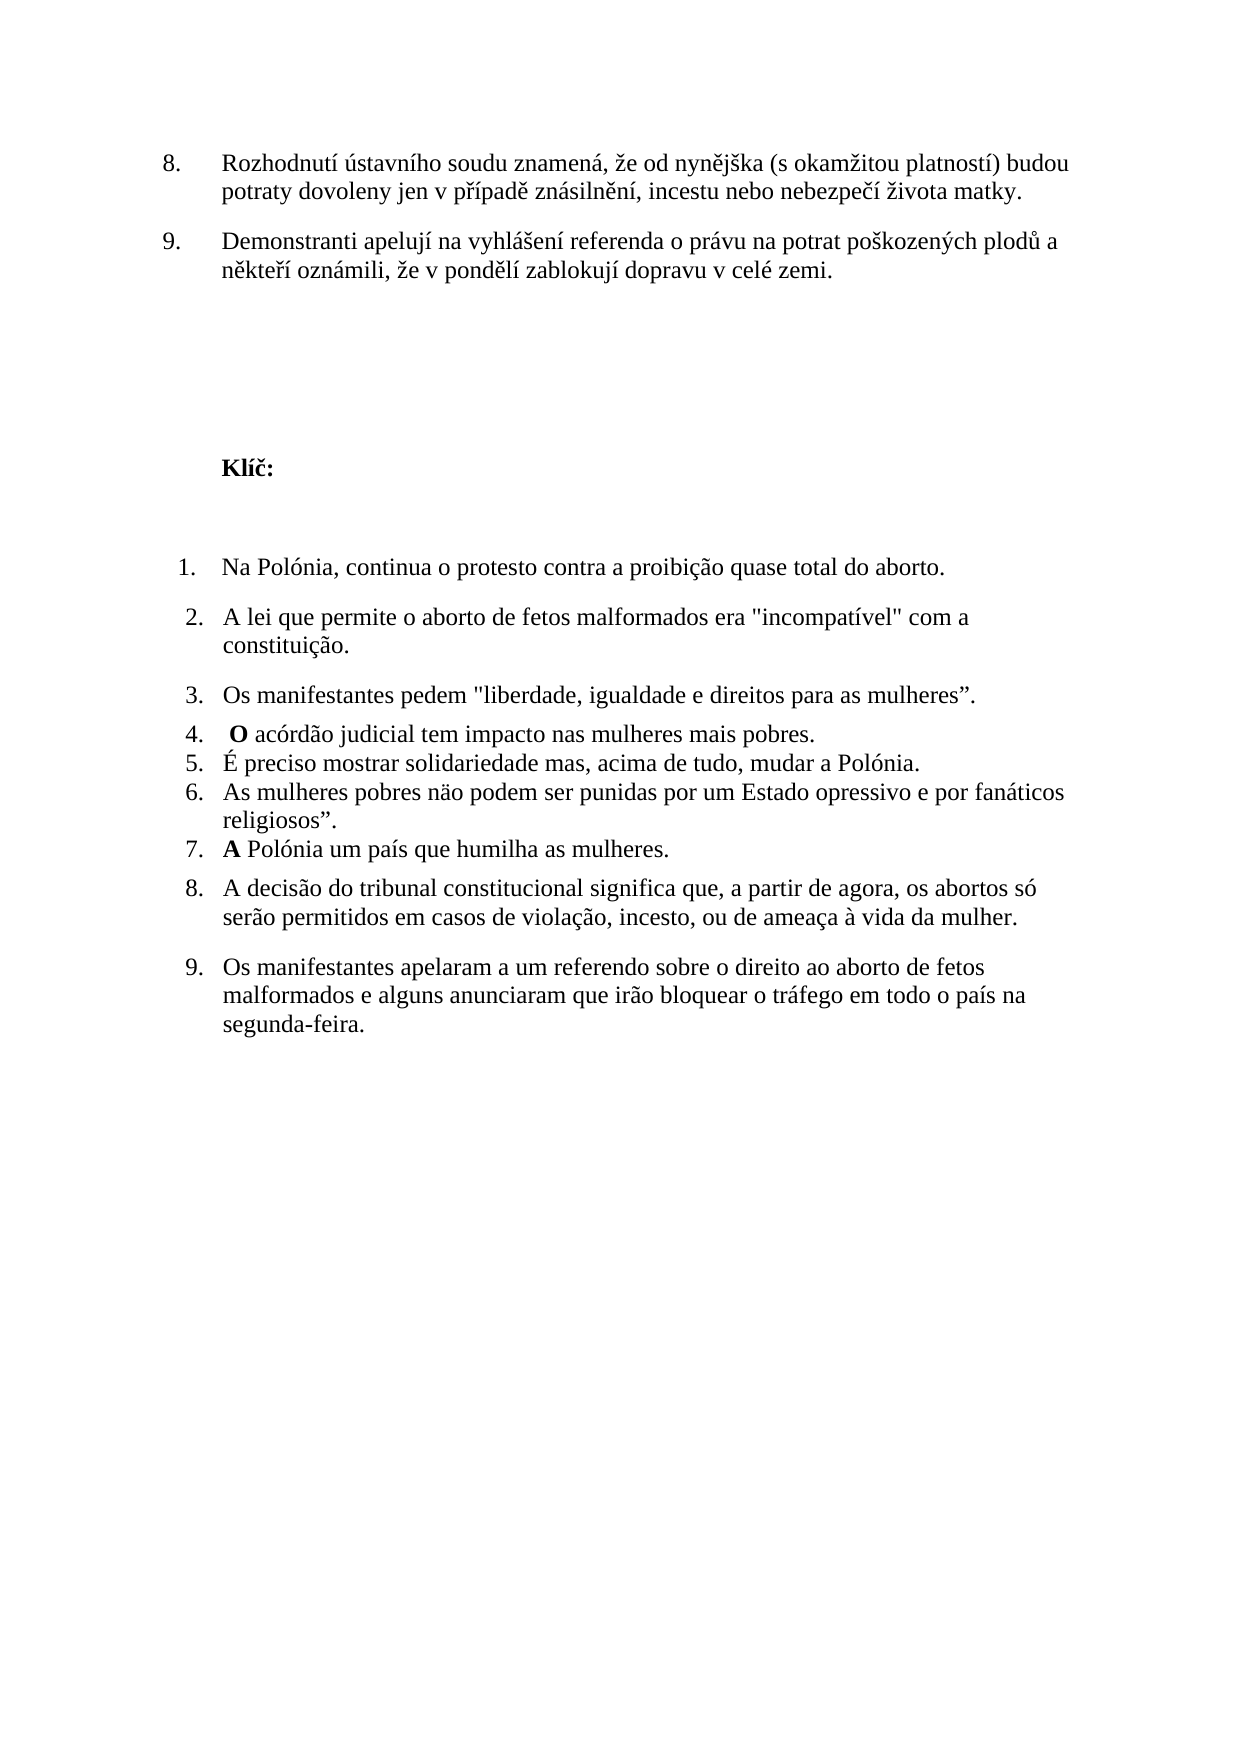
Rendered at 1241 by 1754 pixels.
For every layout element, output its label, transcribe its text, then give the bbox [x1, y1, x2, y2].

text Klíč: [221, 453, 1093, 482]
list O acórdão judicial tem impacto nas mulheres mais pobres. [185, 719, 1093, 748]
list A Polónia um país que humilha as mulheres. [185, 834, 1093, 863]
list Rozhodnutí ústavního soudu znamená, že od nynějška (s okamžitou platností) budou potraty dovoleny jen v případě znásilnění, incestu nebo nebezpečí života matky. [162, 148, 1093, 205]
list Os manifestantes apelaram a um referendo sobre o direito ao aborto de fetos malformados e alguns anunciaram que irão bloquear o tráfego em todo o país na segunda-feira. [185, 952, 1093, 1038]
list A decisão do tribunal constitucional significa que, a partir de agora, os abortos só serão permitidos em casos de violação, incesto, ou de ameaça à vida da mulher. [185, 873, 1093, 931]
list As mulheres pobres näo podem ser punidas por um Estado opressivo e por fanáticos religiosos”. [185, 777, 1093, 834]
list Na Polónia, continua o protesto contra a proibição quase total do aborto. [177, 552, 1093, 581]
list A lei que permite o aborto de fetos malformados era "incompatível" com a constituição. [185, 602, 1093, 659]
list Os manifestantes pedem "liberdade, igualdade e direitos para as mulheres”. [185, 680, 1093, 709]
list É preciso mostrar solidariedade mas, acima de tudo, mudar a Polónia. [185, 748, 1093, 777]
list Demonstranti apelují na vyhlášení referenda o právu na potrat poškozených plodů a někteří oznámili, že v pondělí zablokují dopravu v celé zemi. [162, 226, 1093, 283]
